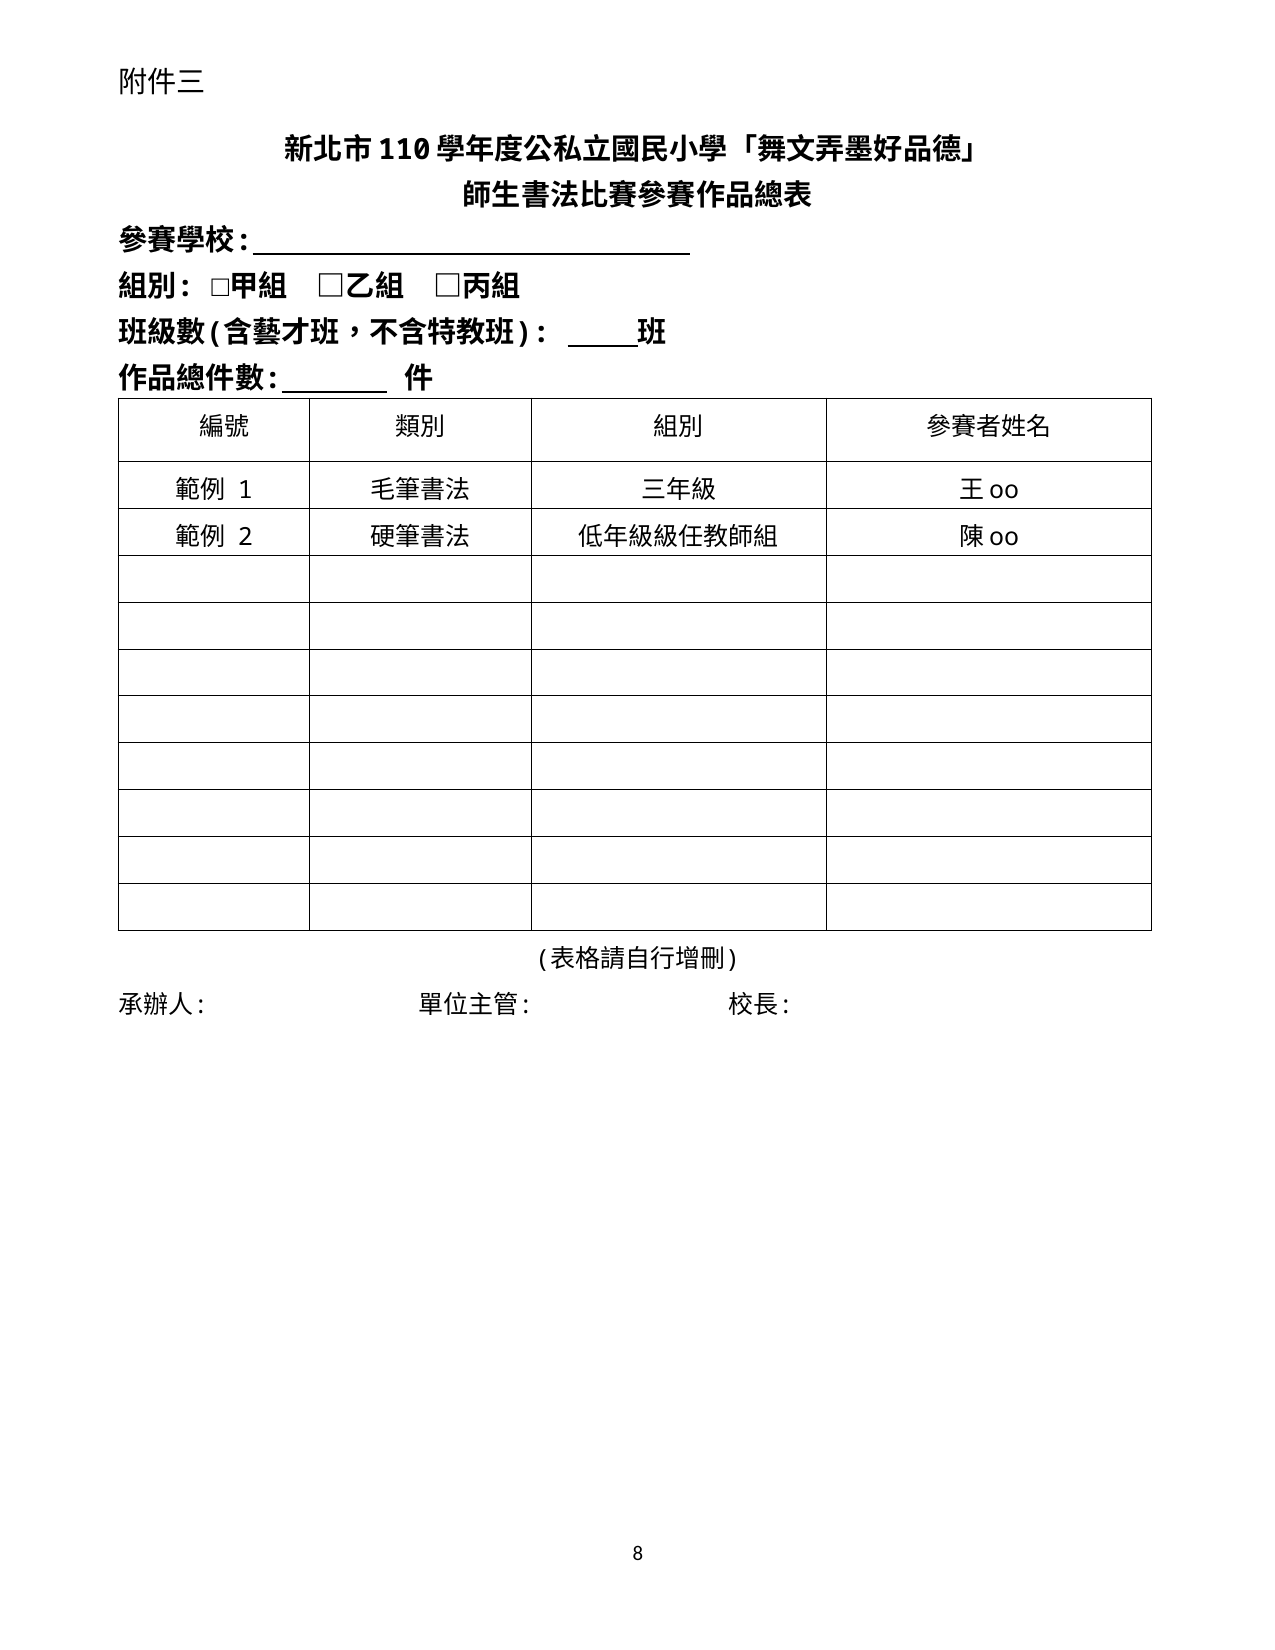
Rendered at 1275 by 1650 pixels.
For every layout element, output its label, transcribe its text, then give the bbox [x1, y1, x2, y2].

table_cell [532, 650, 826, 695]
table_cell [310, 603, 531, 648]
text 師生書法比賽參賽作品總表 [118, 168, 1157, 214]
text (表格請自行增刪) [118, 931, 1157, 977]
text 新北市110學年度公私立國民小學「舞文弄墨好品德」 [118, 122, 1157, 168]
table_cell [310, 650, 531, 695]
table_cell [119, 650, 309, 695]
table_cell [119, 743, 309, 789]
table_cell [119, 790, 309, 836]
table_header 組別 [532, 399, 826, 461]
table_cell [310, 884, 531, 930]
table_header 類別 [310, 399, 531, 461]
table_cell [532, 790, 826, 836]
table_header 編號 [119, 399, 309, 461]
table_cell [532, 743, 826, 789]
table_cell 範例 1 [119, 462, 309, 508]
table_cell [310, 743, 531, 789]
table_cell [827, 696, 1151, 742]
table_cell [310, 790, 531, 836]
table_cell [827, 743, 1151, 789]
table_cell [310, 556, 531, 602]
text 組別: □甲組 □乙組 □丙組 [118, 260, 1157, 306]
table_cell 陳oo [827, 509, 1151, 555]
table_cell [119, 556, 309, 602]
table_cell [119, 837, 309, 883]
text 班級數(含藝才班，不含特教班): 班 [118, 306, 1157, 352]
table_cell [532, 884, 826, 930]
table_cell [827, 650, 1151, 695]
table_cell [532, 837, 826, 883]
table_cell 範例 2 [119, 509, 309, 555]
text 承辦人: 單位主管: 校長: [118, 977, 1157, 1022]
table_cell 低年級級任教師組 [532, 509, 826, 555]
table_cell [827, 790, 1151, 836]
table_cell [119, 696, 309, 742]
text 作品總件數: 件 [118, 352, 1157, 397]
table_cell 王oo [827, 462, 1151, 508]
table_cell [532, 696, 826, 742]
table_cell [827, 556, 1151, 602]
table_cell [532, 556, 826, 602]
table_cell 毛筆書法 [310, 462, 531, 508]
text 參賽學校: [118, 214, 1157, 260]
text 附件三 [118, 59, 1157, 101]
table_cell [827, 884, 1151, 930]
table_cell [310, 837, 531, 883]
table_cell [827, 603, 1151, 648]
table_cell 三年級 [532, 462, 826, 508]
table_cell [532, 603, 826, 648]
table_cell [827, 837, 1151, 883]
table_cell 硬筆書法 [310, 509, 531, 555]
table_cell [119, 884, 309, 930]
table_header 參賽者姓名 [827, 399, 1151, 461]
table_cell [119, 603, 309, 648]
table_cell [310, 696, 531, 742]
